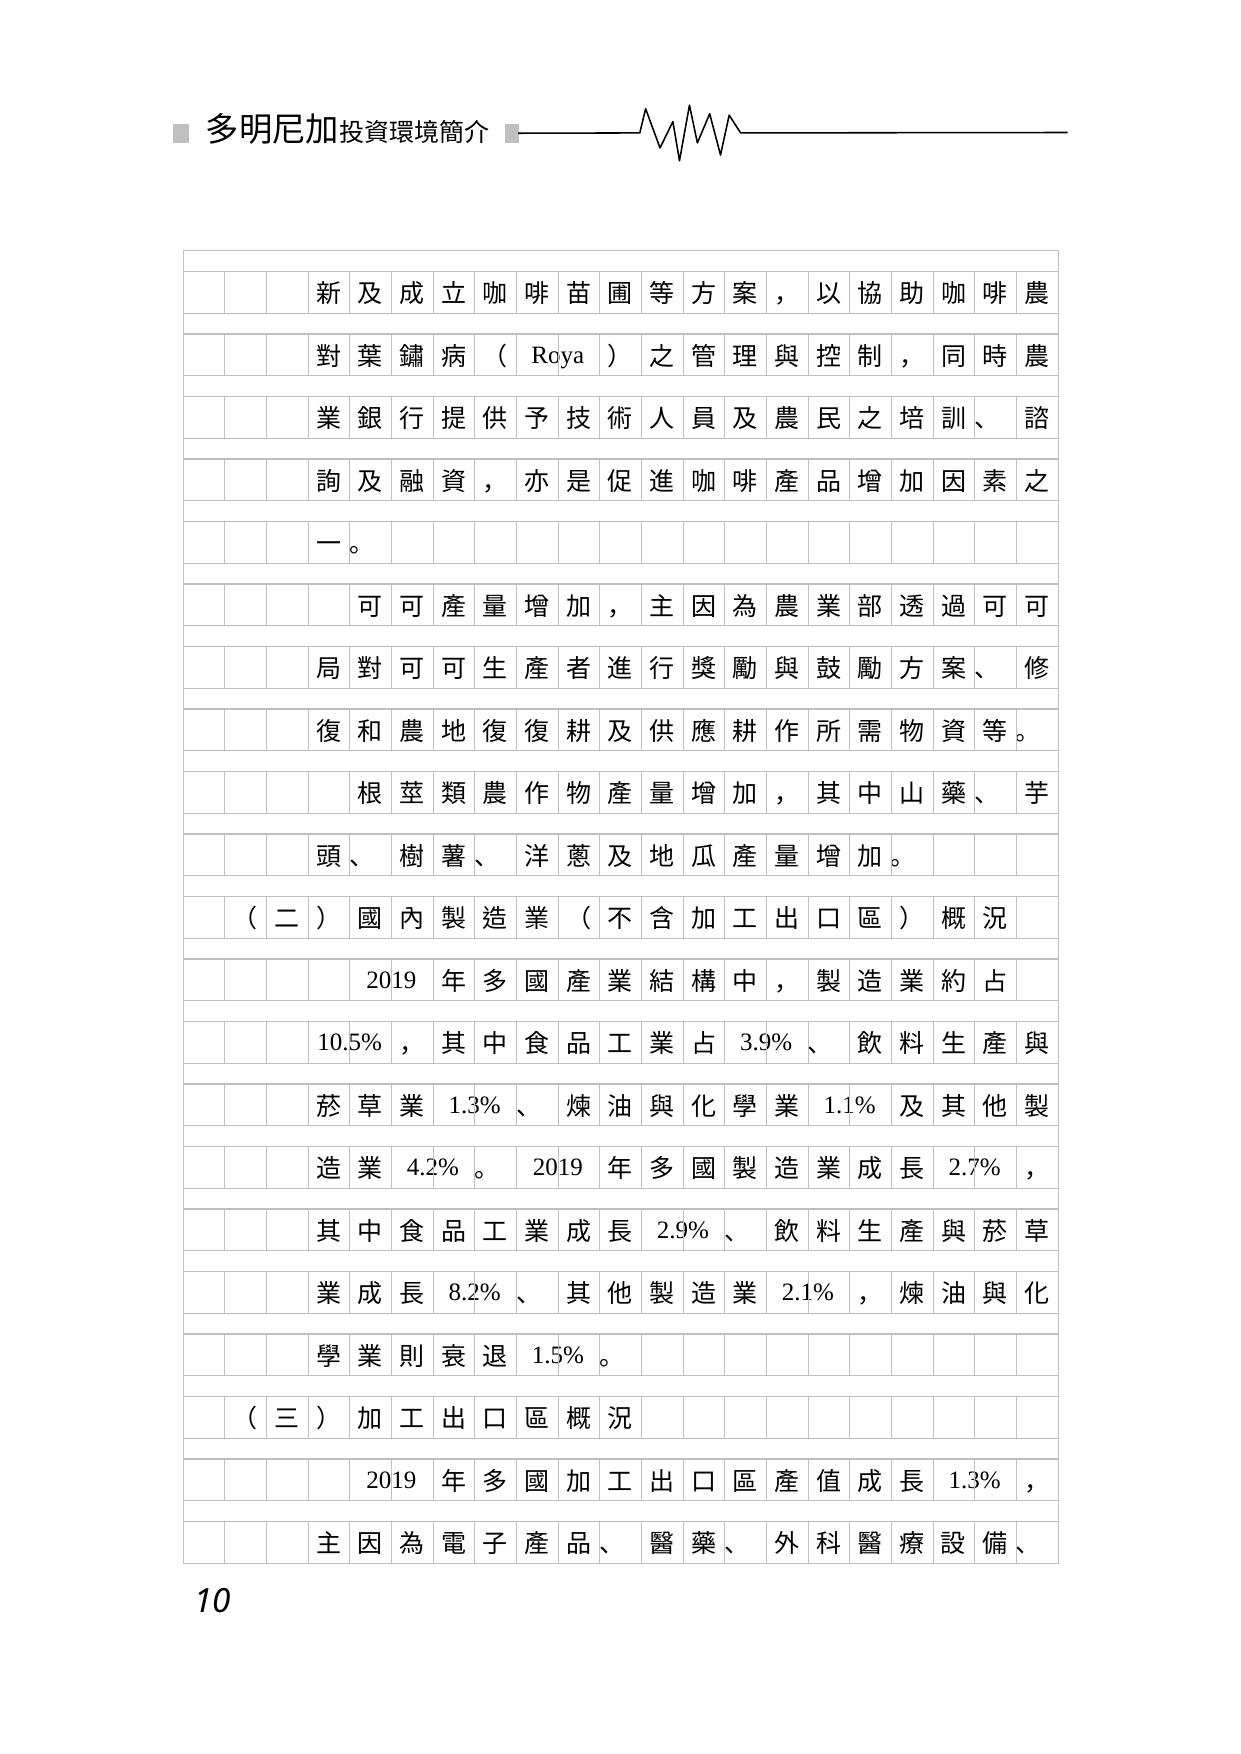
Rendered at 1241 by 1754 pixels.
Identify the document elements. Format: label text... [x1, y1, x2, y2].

text 可可產量增加，主因為農業部透過可可局對可可生產者進行獎勵與鼓勵方案、修復和農地復復耕及供應耕作所需物資等。 [281, 626, 1058, 646]
text [207, 876, 1058, 896]
text 2019年多國加工出口區產值成長1.3%，主因為電子產品、醫藥、外科醫療設備、雪茄及食品等之出口表現強勁。 [392, 1460, 433, 1500]
text 造 [475, 897, 516, 938]
text 2019年多國加工出口區產值成長1.3%，主因為電子產品、醫藥、外科醫療設備、雪茄及食品等之出口表現強勁。 [1017, 1460, 1058, 1500]
text 根莖類農作物產量增加，其中山藥、芋頭、樹薯、洋蔥及地瓜產量增加。 [684, 772, 724, 813]
text 可可產量增加，主因為農業部透過可可局對可可生產者進行獎勵與鼓勵方案、修復和農地復復耕及供應耕作所需物資等。 [392, 647, 433, 688]
text 2019年多國加工出口區產值成長1.3%，主因為電子產品、醫藥、外科醫療設備、雪茄及食品等之出口表現強勁。 [281, 1439, 1058, 1458]
text 含 [642, 897, 683, 938]
text 根莖類農作物產量增加，其中山藥、芋頭、樹薯、洋蔥及地瓜產量增加。 [350, 835, 391, 875]
text 2019年多國加工出口區產值成長1.3%，主因為電子產品、醫藥、外科醫療設備、雪茄及食品等之出口表現強勁。 [475, 1460, 516, 1500]
text 根莖類農作物產量增加，其中山藥、芋頭、樹薯、洋蔥及地瓜產量增加。 [892, 835, 933, 875]
text [809, 1397, 849, 1438]
text （ [225, 1397, 266, 1438]
text 2019年多國加工出口區產值成長1.3%，主因為電子產品、醫藥、外科醫療設備、雪茄及食品等之出口表現強勁。 [725, 1460, 766, 1500]
text 中央政府透過咖啡委員會（CODOCAFE）推廣種植高產能和抗病品種、實施農地更新及成立咖啡苗圃等方案，以協助咖啡農對葉鏽病（Roya）之管理與控制，同時農業銀行提供予技術人員及農民之培訓、諮詢及融資，亦是促進咖啡產品增加因素之一。 [281, 251, 1058, 271]
text 可可產量增加，主因為農業部透過可可局對可可生產者進行獎勵與鼓勵方案、修復和農地復復耕及供應耕作所需物資等。 [850, 585, 891, 625]
text 可可產量增加，主因為農業部透過可可局對可可生產者進行獎勵與鼓勵方案、修復和農地復復耕及供應耕作所需物資等。 [975, 647, 1016, 688]
text 根莖類農作物產量增加，其中山藥、芋頭、樹薯、洋蔥及地瓜產量增加。 [934, 772, 974, 813]
text 可可產量增加，主因為農業部透過可可局對可可生產者進行獎勵與鼓勵方案、修復和農地復復耕及供應耕作所需物資等。 [600, 585, 641, 625]
text 根莖類農作物產量增加，其中山藥、芋頭、樹薯、洋蔥及地瓜產量增加。 [281, 751, 1058, 771]
text 2019年多國加工出口區產值成長1.3%，主因為電子產品、醫藥、外科醫療設備、雪茄及食品等之出口表現強勁。 [892, 1522, 933, 1563]
text 可可產量增加，主因為農業部透過可可局對可可生產者進行獎勵與鼓勵方案、修復和農地復復耕及供應耕作所需物資等。 [434, 647, 474, 688]
text 2019年多國產業結構中，製造業約占10.5%，其中食品工業占3.9%、飲料生產與菸草業1.3%、煉油與化學業1.1%及其他製造業4.2%。2019年多國製造業成長2.7%，其中食品工業成長2.9%、飲料生產與菸草業成長8.2%、其他製造業2.1%，煉油與化學業則衰退1.5%。 [281, 939, 1058, 958]
text 可可產量增加，主因為農業部透過可可局對可可生產者進行獎勵與鼓勵方案、修復和農地復復耕及供應耕作所需物資等。 [517, 710, 558, 750]
text 根莖類農作物產量增加，其中山藥、芋頭、樹薯、洋蔥及地瓜產量增加。 [725, 835, 766, 875]
text 2019年多國產業結構中，製造業約占10.5%，其中食品工業占3.9%、飲料生產與菸草業1.3%、煉油與化學業1.1%及其他製造業4.2%。2019年多國製造業成長2.7%，其中食品工業成長2.9%、飲料生產與菸草業成長8.2%、其他製造業2.1%，煉油與化學業則衰退1.5%。 [281, 1126, 1058, 1146]
text 根莖類農作物產量增加，其中山藥、芋頭、樹薯、洋蔥及地瓜產量增加。 [934, 835, 974, 875]
text 概 [559, 1397, 599, 1438]
text 2019年多國加工出口區產值成長1.3%，主因為電子產品、醫藥、外科醫療設備、雪茄及食品等之出口表現強勁。 [600, 1460, 641, 1500]
text 2019年多國加工出口區產值成長1.3%，主因為電子產品、醫藥、外科醫療設備、雪茄及食品等之出口表現強勁。 [281, 1501, 1058, 1521]
text 二 [267, 897, 308, 938]
text 2019年多國加工出口區產值成長1.3%，主因為電子產品、醫藥、外科醫療設備、雪茄及食品等之出口表現強勁。 [850, 1460, 891, 1500]
text 根莖類農作物產量增加，其中山藥、芋頭、樹薯、洋蔥及地瓜產量增加。 [281, 835, 308, 875]
text 工 [725, 897, 766, 938]
text （ [225, 897, 266, 938]
text 可可產量增加，主因為農業部透過可可局對可可生產者進行獎勵與鼓勵方案、修復和農地復復耕及供應耕作所需物資等。 [281, 647, 308, 688]
text 可可產量增加，主因為農業部透過可可局對可可生產者進行獎勵與鼓勵方案、修復和農地復復耕及供應耕作所需物資等。 [517, 585, 558, 625]
text 2019年多國加工出口區產值成長1.3%，主因為電子產品、醫藥、外科醫療設備、雪茄及食品等之出口表現強勁。 [767, 1460, 808, 1500]
text 可可產量增加，主因為農業部透過可可局對可可生產者進行獎勵與鼓勵方案、修復和農地復復耕及供應耕作所需物資等。 [725, 585, 766, 625]
text 可可產量增加，主因為農業部透過可可局對可可生產者進行獎勵與鼓勵方案、修復和農地復復耕及供應耕作所需物資等。 [934, 710, 974, 750]
text 2019年多國加工出口區產值成長1.3%，主因為電子產品、醫藥、外科醫療設備、雪茄及食品等之出口表現強勁。 [642, 1522, 683, 1563]
text [767, 1397, 808, 1438]
text 可可產量增加，主因為農業部透過可可局對可可生產者進行獎勵與鼓勵方案、修復和農地復復耕及供應耕作所需物資等。 [350, 710, 391, 750]
text 加 [350, 1397, 391, 1438]
text 口 [809, 897, 849, 938]
text 可可產量增加，主因為農業部透過可可局對可可生產者進行獎勵與鼓勵方案、修復和農地復復耕及供應耕作所需物資等。 [281, 564, 1058, 583]
text 概 [934, 897, 974, 938]
text 可可產量增加，主因為農業部透過可可局對可可生產者進行獎勵與鼓勵方案、修復和農地復復耕及供應耕作所需物資等。 [642, 647, 683, 688]
text 根莖類農作物產量增加，其中山藥、芋頭、樹薯、洋蔥及地瓜產量增加。 [559, 772, 599, 813]
text 2019年多國加工出口區產值成長1.3%，主因為電子產品、醫藥、外科醫療設備、雪茄及食品等之出口表現強勁。 [892, 1460, 933, 1500]
text 可可產量增加，主因為農業部透過可可局對可可生產者進行獎勵與鼓勵方案、修復和農地復復耕及供應耕作所需物資等。 [1017, 585, 1058, 625]
text 根莖類農作物產量增加，其中山藥、芋頭、樹薯、洋蔥及地瓜產量增加。 [767, 835, 808, 875]
text 可可產量增加，主因為農業部透過可可局對可可生產者進行獎勵與鼓勵方案、修復和農地復復耕及供應耕作所需物資等。 [767, 585, 808, 625]
text 區 [517, 1397, 558, 1438]
text 可可產量增加，主因為農業部透過可可局對可可生產者進行獎勵與鼓勵方案、修復和農地復復耕及供應耕作所需物資等。 [809, 710, 849, 750]
text 2019年多國加工出口區產值成長1.3%，主因為電子產品、醫藥、外科醫療設備、雪茄及食品等之出口表現強勁。 [642, 1460, 683, 1500]
text 可可產量增加，主因為農業部透過可可局對可可生產者進行獎勵與鼓勵方案、修復和農地復復耕及供應耕作所需物資等。 [809, 647, 849, 688]
text 可可產量增加，主因為農業部透過可可局對可可生產者進行獎勵與鼓勵方案、修復和農地復復耕及供應耕作所需物資等。 [850, 710, 891, 750]
text 可可產量增加，主因為農業部透過可可局對可可生產者進行獎勵與鼓勵方案、修復和農地復復耕及供應耕作所需物資等。 [600, 710, 641, 750]
text 2019年多國加工出口區產值成長1.3%，主因為電子產品、醫藥、外科醫療設備、雪茄及食品等之出口表現強勁。 [281, 1522, 308, 1563]
text 可可產量增加，主因為農業部透過可可局對可可生產者進行獎勵與鼓勵方案、修復和農地復復耕及供應耕作所需物資等。 [934, 585, 974, 625]
text 2019年多國加工出口區產值成長1.3%，主因為電子產品、醫藥、外科醫療設備、雪茄及食品等之出口表現強勁。 [975, 1460, 1016, 1500]
text 可可產量增加，主因為農業部透過可可局對可可生產者進行獎勵與鼓勵方案、修復和農地復復耕及供應耕作所需物資等。 [350, 585, 391, 625]
text 可可產量增加，主因為農業部透過可可局對可可生產者進行獎勵與鼓勵方案、修復和農地復復耕及供應耕作所需物資等。 [809, 585, 849, 625]
text 2019年多國加工出口區產值成長1.3%，主因為電子產品、醫藥、外科醫療設備、雪茄及食品等之出口表現強勁。 [392, 1522, 433, 1563]
text 可可產量增加，主因為農業部透過可可局對可可生產者進行獎勵與鼓勵方案、修復和農地復復耕及供應耕作所需物資等。 [475, 710, 516, 750]
text ） [309, 897, 349, 938]
text [207, 1397, 224, 1438]
text 可可產量增加，主因為農業部透過可可局對可可生產者進行獎勵與鼓勵方案、修復和農地復復耕及供應耕作所需物資等。 [281, 585, 308, 625]
text 2019年多國加工出口區產值成長1.3%，主因為電子產品、醫藥、外科醫療設備、雪茄及食品等之出口表現強勁。 [850, 1522, 891, 1563]
text 可可產量增加，主因為農業部透過可可局對可可生產者進行獎勵與鼓勵方案、修復和農地復復耕及供應耕作所需物資等。 [725, 710, 766, 750]
text 可可產量增加，主因為農業部透過可可局對可可生產者進行獎勵與鼓勵方案、修復和農地復復耕及供應耕作所需物資等。 [850, 647, 891, 688]
text 可可產量增加，主因為農業部透過可可局對可可生產者進行獎勵與鼓勵方案、修復和農地復復耕及供應耕作所需物資等。 [684, 647, 724, 688]
text 2019年多國加工出口區產值成長1.3%，主因為電子產品、醫藥、外科醫療設備、雪茄及食品等之出口表現強勁。 [725, 1522, 766, 1563]
text 可可產量增加，主因為農業部透過可可局對可可生產者進行獎勵與鼓勵方案、修復和農地復復耕及供應耕作所需物資等。 [350, 647, 391, 688]
text 可可產量增加，主因為農業部透過可可局對可可生產者進行獎勵與鼓勵方案、修復和農地復復耕及供應耕作所需物資等。 [517, 647, 558, 688]
text 2019年多國加工出口區產值成長1.3%，主因為電子產品、醫藥、外科醫療設備、雪茄及食品等之出口表現強勁。 [1017, 1522, 1058, 1563]
text 況 [975, 897, 1016, 938]
text ） [309, 1397, 349, 1438]
text 根莖類農作物產量增加，其中山藥、芋頭、樹薯、洋蔥及地瓜產量增加。 [1017, 772, 1058, 813]
text 可可產量增加，主因為農業部透過可可局對可可生產者進行獎勵與鼓勵方案、修復和農地復復耕及供應耕作所需物資等。 [309, 647, 349, 688]
text 根莖類農作物產量增加，其中山藥、芋頭、樹薯、洋蔥及地瓜產量增加。 [350, 772, 391, 813]
text ） [892, 897, 933, 938]
text 根莖類農作物產量增加，其中山藥、芋頭、樹薯、洋蔥及地瓜產量增加。 [434, 835, 474, 875]
text 中央政府透過咖啡委員會（CODOCAFE）推廣種植高產能和抗病品種、實施農地更新及成立咖啡苗圃等方案，以協助咖啡農對葉鏽病（Roya）之管理與控制，同時農業銀行提供予技術人員及農民之培訓、諮詢及融資，亦是促進咖啡產品增加因素之一。 [281, 439, 1058, 458]
text 口 [475, 1397, 516, 1438]
text 可可產量增加，主因為農業部透過可可局對可可生產者進行獎勵與鼓勵方案、修復和農地復復耕及供應耕作所需物資等。 [434, 585, 474, 625]
text 2019年多國加工出口區產值成長1.3%，主因為電子產品、醫藥、外科醫療設備、雪茄及食品等之出口表現強勁。 [809, 1522, 849, 1563]
text 可可產量增加，主因為農業部透過可可局對可可生產者進行獎勵與鼓勵方案、修復和農地復復耕及供應耕作所需物資等。 [559, 710, 599, 750]
text 2019年多國加工出口區產值成長1.3%，主因為電子產品、醫藥、外科醫療設備、雪茄及食品等之出口表現強勁。 [600, 1522, 641, 1563]
text 2019年多國產業結構中，製造業約占10.5%，其中食品工業占3.9%、飲料生產與菸草業1.3%、煉油與化學業1.1%及其他製造業4.2%。2019年多國製造業成長2.7%，其中食品工業成長2.9%、飲料生產與菸草業成長8.2%、其他製造業2.1%，煉油與化學業則衰退1.5%。 [281, 1314, 1058, 1333]
text 2019年多國加工出口區產值成長1.3%，主因為電子產品、醫藥、外科醫療設備、雪茄及食品等之出口表現強勁。 [767, 1522, 808, 1563]
text 根莖類農作物產量增加，其中山藥、芋頭、樹薯、洋蔥及地瓜產量增加。 [475, 835, 516, 875]
text 可可產量增加，主因為農業部透過可可局對可可生產者進行獎勵與鼓勵方案、修復和農地復復耕及供應耕作所需物資等。 [600, 647, 641, 688]
text （ [559, 897, 599, 938]
text 2019年多國加工出口區產值成長1.3%，主因為電子產品、醫藥、外科醫療設備、雪茄及食品等之出口表現強勁。 [434, 1460, 474, 1500]
text 2019年多國產業結構中，製造業約占10.5%，其中食品工業占3.9%、飲料生產與菸草業1.3%、煉油與化學業1.1%及其他製造業4.2%。2019年多國製造業成長2.7%，其中食品工業成長2.9%、飲料生產與菸草業成長8.2%、其他製造業2.1%，煉油與化學業則衰退1.5%。 [281, 1001, 1058, 1021]
text 2019年多國加工出口區產值成長1.3%，主因為電子產品、醫藥、外科醫療設備、雪茄及食品等之出口表現強勁。 [975, 1522, 1016, 1563]
text 可可產量增加，主因為農業部透過可可局對可可生產者進行獎勵與鼓勵方案、修復和農地復復耕及供應耕作所需物資等。 [475, 647, 516, 688]
text 根莖類農作物產量增加，其中山藥、芋頭、樹薯、洋蔥及地瓜產量增加。 [850, 772, 891, 813]
text 根莖類農作物產量增加，其中山藥、芋頭、樹薯、洋蔥及地瓜產量增加。 [309, 772, 349, 813]
text 可可產量增加，主因為農業部透過可可局對可可生產者進行獎勵與鼓勵方案、修復和農地復復耕及供應耕作所需物資等。 [767, 710, 808, 750]
text 可可產量增加，主因為農業部透過可可局對可可生產者進行獎勵與鼓勵方案、修復和農地復復耕及供應耕作所需物資等。 [892, 710, 933, 750]
text 可可產量增加，主因為農業部透過可可局對可可生產者進行獎勵與鼓勵方案、修復和農地復復耕及供應耕作所需物資等。 [892, 585, 933, 625]
text 根莖類農作物產量增加，其中山藥、芋頭、樹薯、洋蔥及地瓜產量增加。 [767, 772, 808, 813]
text 根莖類農作物產量增加，其中山藥、芋頭、樹薯、洋蔥及地瓜產量增加。 [892, 772, 933, 813]
text 2019年多國加工出口區產值成長1.3%，主因為電子產品、醫藥、外科醫療設備、雪茄及食品等之出口表現強勁。 [475, 1522, 516, 1563]
text 可可產量增加，主因為農業部透過可可局對可可生產者進行獎勵與鼓勵方案、修復和農地復復耕及供應耕作所需物資等。 [434, 710, 474, 750]
text 可可產量增加，主因為農業部透過可可局對可可生產者進行獎勵與鼓勵方案、修復和農地復復耕及供應耕作所需物資等。 [975, 710, 1016, 750]
text [934, 1397, 974, 1438]
text [850, 1397, 891, 1438]
text 根莖類農作物產量增加，其中山藥、芋頭、樹薯、洋蔥及地瓜產量增加。 [684, 835, 724, 875]
text 2019年多國產業結構中，製造業約占10.5%，其中食品工業占3.9%、飲料生產與菸草業1.3%、煉油與化學業1.1%及其他製造業4.2%。2019年多國製造業成長2.7%，其中食品工業成長2.9%、飲料生產與菸草業成長8.2%、其他製造業2.1%，煉油與化學業則衰退1.5%。 [281, 1189, 1058, 1208]
text 2019年多國產業結構中，製造業約占10.5%，其中食品工業占3.9%、飲料生產與菸草業1.3%、煉油與化學業1.1%及其他製造業4.2%。2019年多國製造業成長2.7%，其中食品工業成長2.9%、飲料生產與菸草業成長8.2%、其他製造業2.1%，煉油與化學業則衰退1.5%。 [281, 1251, 1058, 1271]
text 可可產量增加，主因為農業部透過可可局對可可生產者進行獎勵與鼓勵方案、修復和農地復復耕及供應耕作所需物資等。 [309, 710, 349, 750]
text 2019年多國加工出口區產值成長1.3%，主因為電子產品、醫藥、外科醫療設備、雪茄及食品等之出口表現強勁。 [559, 1460, 599, 1500]
text 根莖類農作物產量增加，其中山藥、芋頭、樹薯、洋蔥及地瓜產量增加。 [600, 835, 641, 875]
text 可可產量增加，主因為農業部透過可可局對可可生產者進行獎勵與鼓勵方案、修復和農地復復耕及供應耕作所需物資等。 [559, 647, 599, 688]
text 區 [850, 897, 891, 938]
text [975, 1397, 1016, 1438]
text 2019年多國加工出口區產值成長1.3%，主因為電子產品、醫藥、外科醫療設備、雪茄及食品等之出口表現強勁。 [559, 1522, 599, 1563]
text [207, 1376, 1058, 1396]
text 根莖類農作物產量增加，其中山藥、芋頭、樹薯、洋蔥及地瓜產量增加。 [281, 772, 308, 813]
text [207, 897, 224, 938]
text 可可產量增加，主因為農業部透過可可局對可可生產者進行獎勵與鼓勵方案、修復和農地復復耕及供應耕作所需物資等。 [559, 585, 599, 625]
text [642, 1397, 683, 1438]
text [1017, 1397, 1058, 1438]
text 中央政府透過咖啡委員會（CODOCAFE）推廣種植高產能和抗病品種、實施農地更新及成立咖啡苗圃等方案，以協助咖啡農對葉鏽病（Roya）之管理與控制，同時農業銀行提供予技術人員及農民之培訓、諮詢及融資，亦是促進咖啡產品增加因素之一。 [281, 376, 1058, 396]
text 國 [350, 897, 391, 938]
text 業 [517, 897, 558, 938]
text 可可產量增加，主因為農業部透過可可局對可可生產者進行獎勵與鼓勵方案、修復和農地復復耕及供應耕作所需物資等。 [1017, 647, 1058, 688]
text 可可產量增加，主因為農業部透過可可局對可可生產者進行獎勵與鼓勵方案、修復和農地復復耕及供應耕作所需物資等。 [684, 585, 724, 625]
text [684, 1397, 724, 1438]
text 根莖類農作物產量增加，其中山藥、芋頭、樹薯、洋蔥及地瓜產量增加。 [809, 772, 849, 813]
text 不 [600, 897, 641, 938]
text 根莖類農作物產量增加，其中山藥、芋頭、樹薯、洋蔥及地瓜產量增加。 [642, 835, 683, 875]
text 可可產量增加，主因為農業部透過可可局對可可生產者進行獎勵與鼓勵方案、修復和農地復復耕及供應耕作所需物資等。 [975, 585, 1016, 625]
text 可可產量增加，主因為農業部透過可可局對可可生產者進行獎勵與鼓勵方案、修復和農地復復耕及供應耕作所需物資等。 [642, 585, 683, 625]
text 可可產量增加，主因為農業部透過可可局對可可生產者進行獎勵與鼓勵方案、修復和農地復復耕及供應耕作所需物資等。 [309, 585, 349, 625]
text 2019年多國加工出口區產值成長1.3%，主因為電子產品、醫藥、外科醫療設備、雪茄及食品等之出口表現強勁。 [350, 1522, 391, 1563]
text 內 [392, 897, 433, 938]
text 根莖類農作物產量增加，其中山藥、芋頭、樹薯、洋蔥及地瓜產量增加。 [392, 772, 433, 813]
text 製 [434, 897, 474, 938]
text 根莖類農作物產量增加，其中山藥、芋頭、樹薯、洋蔥及地瓜產量增加。 [281, 814, 1058, 833]
text 根莖類農作物產量增加，其中山藥、芋頭、樹薯、洋蔥及地瓜產量增加。 [600, 772, 641, 813]
text 根莖類農作物產量增加，其中山藥、芋頭、樹薯、洋蔥及地瓜產量增加。 [975, 835, 1016, 875]
text [725, 1397, 766, 1438]
text 可可產量增加，主因為農業部透過可可局對可可生產者進行獎勵與鼓勵方案、修復和農地復復耕及供應耕作所需物資等。 [281, 689, 1058, 708]
text 可可產量增加，主因為農業部透過可可局對可可生產者進行獎勵與鼓勵方案、修復和農地復復耕及供應耕作所需物資等。 [725, 647, 766, 688]
text 2019年多國加工出口區產值成長1.3%，主因為電子產品、醫藥、外科醫療設備、雪茄及食品等之出口表現強勁。 [309, 1522, 349, 1563]
text 可可產量增加，主因為農業部透過可可局對可可生產者進行獎勵與鼓勵方案、修復和農地復復耕及供應耕作所需物資等。 [892, 647, 933, 688]
text 2019年多國加工出口區產值成長1.3%，主因為電子產品、醫藥、外科醫療設備、雪茄及食品等之出口表現強勁。 [934, 1460, 974, 1500]
text 可可產量增加，主因為農業部透過可可局對可可生產者進行獎勵與鼓勵方案、修復和農地復復耕及供應耕作所需物資等。 [392, 710, 433, 750]
text 根莖類農作物產量增加，其中山藥、芋頭、樹薯、洋蔥及地瓜產量增加。 [809, 835, 849, 875]
text 可可產量增加，主因為農業部透過可可局對可可生產者進行獎勵與鼓勵方案、修復和農地復復耕及供應耕作所需物資等。 [392, 585, 433, 625]
text 2019年多國加工出口區產值成長1.3%，主因為電子產品、醫藥、外科醫療設備、雪茄及食品等之出口表現強勁。 [281, 1460, 308, 1500]
text 2019年多國加工出口區產值成長1.3%，主因為電子產品、醫藥、外科醫療設備、雪茄及食品等之出口表現強勁。 [809, 1460, 849, 1500]
text 2019年多國加工出口區產值成長1.3%，主因為電子產品、醫藥、外科醫療設備、雪茄及食品等之出口表現強勁。 [517, 1522, 558, 1563]
text 2019年多國加工出口區產值成長1.3%，主因為電子產品、醫藥、外科醫療設備、雪茄及食品等之出口表現強勁。 [350, 1460, 391, 1500]
text 可可產量增加，主因為農業部透過可可局對可可生產者進行獎勵與鼓勵方案、修復和農地復復耕及供應耕作所需物資等。 [767, 647, 808, 688]
text 2019年多國加工出口區產值成長1.3%，主因為電子產品、醫藥、外科醫療設備、雪茄及食品等之出口表現強勁。 [517, 1460, 558, 1500]
text 工 [392, 1397, 433, 1438]
text 根莖類農作物產量增加，其中山藥、芋頭、樹薯、洋蔥及地瓜產量增加。 [559, 835, 599, 875]
text 可可產量增加，主因為農業部透過可可局對可可生產者進行獎勵與鼓勵方案、修復和農地復復耕及供應耕作所需物資等。 [934, 647, 974, 688]
text 根莖類農作物產量增加，其中山藥、芋頭、樹薯、洋蔥及地瓜產量增加。 [517, 835, 558, 875]
text 根莖類農作物產量增加，其中山藥、芋頭、樹薯、洋蔥及地瓜產量增加。 [850, 835, 891, 875]
text 2019年多國產業結構中，製造業約占10.5%，其中食品工業占3.9%、飲料生產與菸草業1.3%、煉油與化學業1.1%及其他製造業4.2%。2019年多國製造業成長2.7%，其中食品工業成長2.9%、飲料生產與菸草業成長8.2%、其他製造業2.1%，煉油與化學業則衰退1.5%。 [281, 1064, 1058, 1083]
text 根莖類農作物產量增加，其中山藥、芋頭、樹薯、洋蔥及地瓜產量增加。 [725, 772, 766, 813]
text 三 [267, 1397, 308, 1438]
text 中央政府透過咖啡委員會（CODOCAFE）推廣種植高產能和抗病品種、實施農地更新及成立咖啡苗圃等方案，以協助咖啡農對葉鏽病（Roya）之管理與控制，同時農業銀行提供予技術人員及農民之培訓、諮詢及融資，亦是促進咖啡產品增加因素之一。 [281, 501, 1058, 521]
text 可可產量增加，主因為農業部透過可可局對可可生產者進行獎勵與鼓勵方案、修復和農地復復耕及供應耕作所需物資等。 [475, 585, 516, 625]
text 根莖類農作物產量增加，其中山藥、芋頭、樹薯、洋蔥及地瓜產量增加。 [309, 835, 349, 875]
text 加 [684, 897, 724, 938]
text 出 [434, 1397, 474, 1438]
text 根莖類農作物產量增加，其中山藥、芋頭、樹薯、洋蔥及地瓜產量增加。 [392, 835, 433, 875]
text 根莖類農作物產量增加，其中山藥、芋頭、樹薯、洋蔥及地瓜產量增加。 [975, 772, 1016, 813]
text 可可產量增加，主因為農業部透過可可局對可可生產者進行獎勵與鼓勵方案、修復和農地復復耕及供應耕作所需物資等。 [642, 710, 683, 750]
text 根莖類農作物產量增加，其中山藥、芋頭、樹薯、洋蔥及地瓜產量增加。 [517, 772, 558, 813]
text 可可產量增加，主因為農業部透過可可局對可可生產者進行獎勵與鼓勵方案、修復和農地復復耕及供應耕作所需物資等。 [281, 710, 308, 750]
text [892, 1397, 933, 1438]
text 可可產量增加，主因為農業部透過可可局對可可生產者進行獎勵與鼓勵方案、修復和農地復復耕及供應耕作所需物資等。 [684, 710, 724, 750]
text 況 [600, 1397, 641, 1438]
text 2019年多國加工出口區產值成長1.3%，主因為電子產品、醫藥、外科醫療設備、雪茄及食品等之出口表現強勁。 [684, 1460, 724, 1500]
text 2019年多國加工出口區產值成長1.3%，主因為電子產品、醫藥、外科醫療設備、雪茄及食品等之出口表現強勁。 [934, 1522, 974, 1563]
text 根莖類農作物產量增加，其中山藥、芋頭、樹薯、洋蔥及地瓜產量增加。 [475, 772, 516, 813]
text 出 [767, 897, 808, 938]
text 根莖類農作物產量增加，其中山藥、芋頭、樹薯、洋蔥及地瓜產量增加。 [642, 772, 683, 813]
text [1017, 897, 1058, 938]
text 根莖類農作物產量增加，其中山藥、芋頭、樹薯、洋蔥及地瓜產量增加。 [434, 772, 474, 813]
text 2019年多國加工出口區產值成長1.3%，主因為電子產品、醫藥、外科醫療設備、雪茄及食品等之出口表現強勁。 [309, 1460, 349, 1500]
text 2019年多國加工出口區產值成長1.3%，主因為電子產品、醫藥、外科醫療設備、雪茄及食品等之出口表現強勁。 [434, 1522, 474, 1563]
text 根莖類農作物產量增加，其中山藥、芋頭、樹薯、洋蔥及地瓜產量增加。 [1017, 835, 1058, 875]
text 中央政府透過咖啡委員會（CODOCAFE）推廣種植高產能和抗病品種、實施農地更新及成立咖啡苗圃等方案，以協助咖啡農對葉鏽病（Roya）之管理與控制，同時農業銀行提供予技術人員及農民之培訓、諮詢及融資，亦是促進咖啡產品增加因素之一。 [281, 314, 1058, 333]
text 可可產量增加，主因為農業部透過可可局對可可生產者進行獎勵與鼓勵方案、修復和農地復復耕及供應耕作所需物資等。 [1017, 710, 1058, 750]
text 2019年多國加工出口區產值成長1.3%，主因為電子產品、醫藥、外科醫療設備、雪茄及食品等之出口表現強勁。 [684, 1522, 724, 1563]
